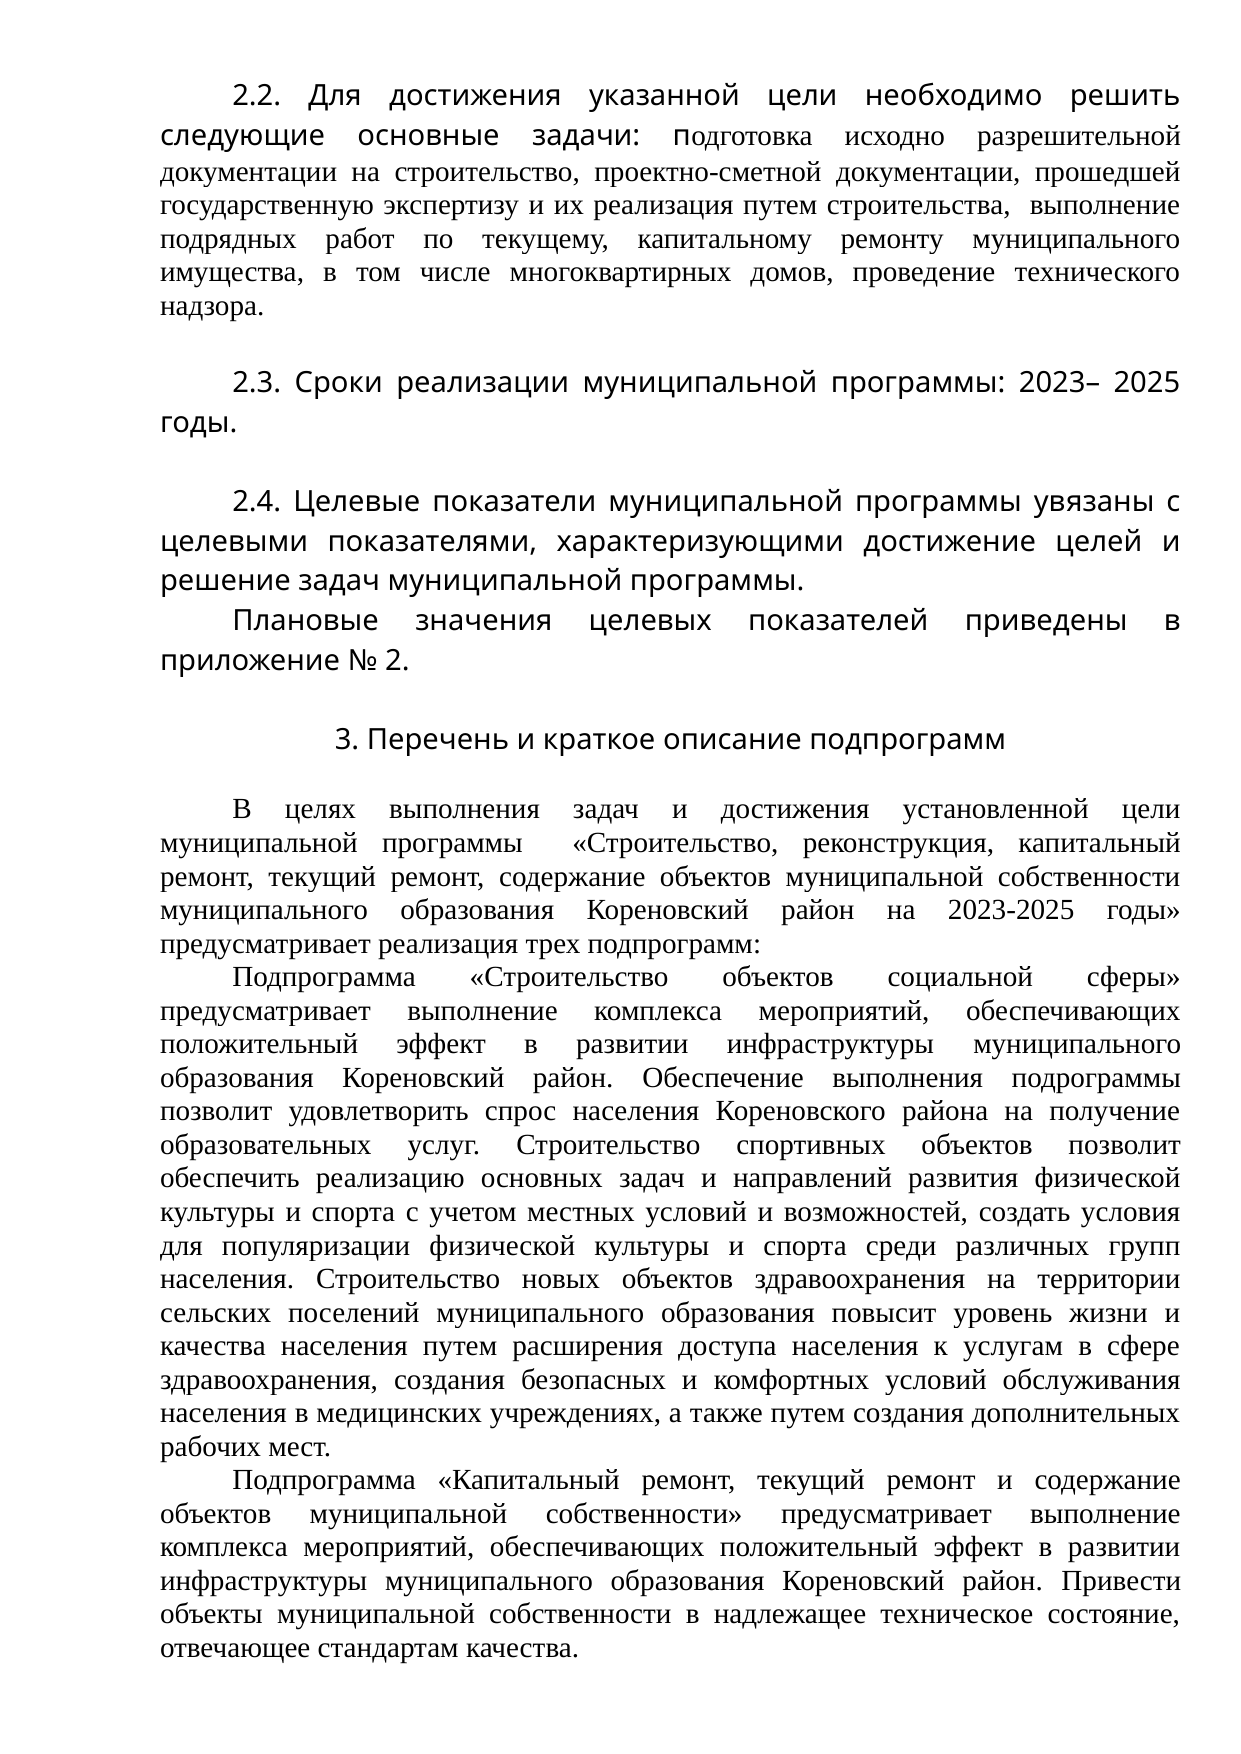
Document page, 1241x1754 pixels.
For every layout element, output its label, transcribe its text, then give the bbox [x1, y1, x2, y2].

text 2.4. Целевые показатели муниципальной программы увязаны с целевыми показателями, характеризующими достижение целей и решение задач муниципальной программы. [160, 480, 1181, 599]
text 3. Перечень и краткое описание подпрограмм [160, 718, 1181, 758]
text Плановые значения целевых показателей приведены в приложение № 2. [160, 599, 1181, 679]
text В целях выполнения задач и достижения установленной цели муниципальной программы «Строительство, реконструкция, капитальный ремонт, текущий ремонт, содержание объектов муниципальной собственности муниципального образования Кореновский район на 2023-2025 годы» предусматривает реализация трех подпрограмм: [160, 792, 1181, 959]
text 2.3. Сроки реализации муниципальной программы: 2023– 2025 годы. [160, 361, 1181, 441]
text 2.2. Для достижения указанной цели необходимо решить следующие основные задачи: подготовка исходно разрешительной документации на строительство, проектно-сметной документации, прошедшей государственную экспертизу и их реализация путем строительства, выполнение подрядных работ по текущему, капитальному ремонту муниципального имущества, в том числе многоквартирных домов, проведение технического надзора. [160, 74, 1181, 321]
text Подпрограмма «Строительство объектов социальной сферы» предусматривает выполнение комплекса мероприятий, обеспечивающих положительный эффект в развитии инфраструктуры муниципального образования Кореновский район. Обеспечение выполнения подрограммы позволит удовлетворить спрос населения Кореновского района на получение образовательных услуг. Строительство спортивных объектов позволит обеспечить реализацию основных задач и направлений развития физической культуры и спорта с учетом местных условий и возможностей, создать условия для популяризации физической культуры и спорта среди различных групп населения. Строительство новых объектов здравоохранения на территории сельских поселений муниципального образования повысит уровень жизни и качества населения путем расширения доступа населения к услугам в сфере здравоохранения, создания безопасных и комфортных условий обслуживания населения в медицинских учреждениях, а также путем создания дополнительных рабочих мест. [160, 959, 1181, 1462]
text Подпрограмма «Капитальный ремонт, текущий ремонт и содержание объектов муниципальной собственности» предусматривает выполнение комплекса мероприятий, обеспечивающих положительный эффект в развитии инфраструктуры муниципального образования Кореновский район. Привести объекты муниципальной собственности в надлежащее техническое состояние, отвечающее стандартам качества. [160, 1462, 1181, 1664]
